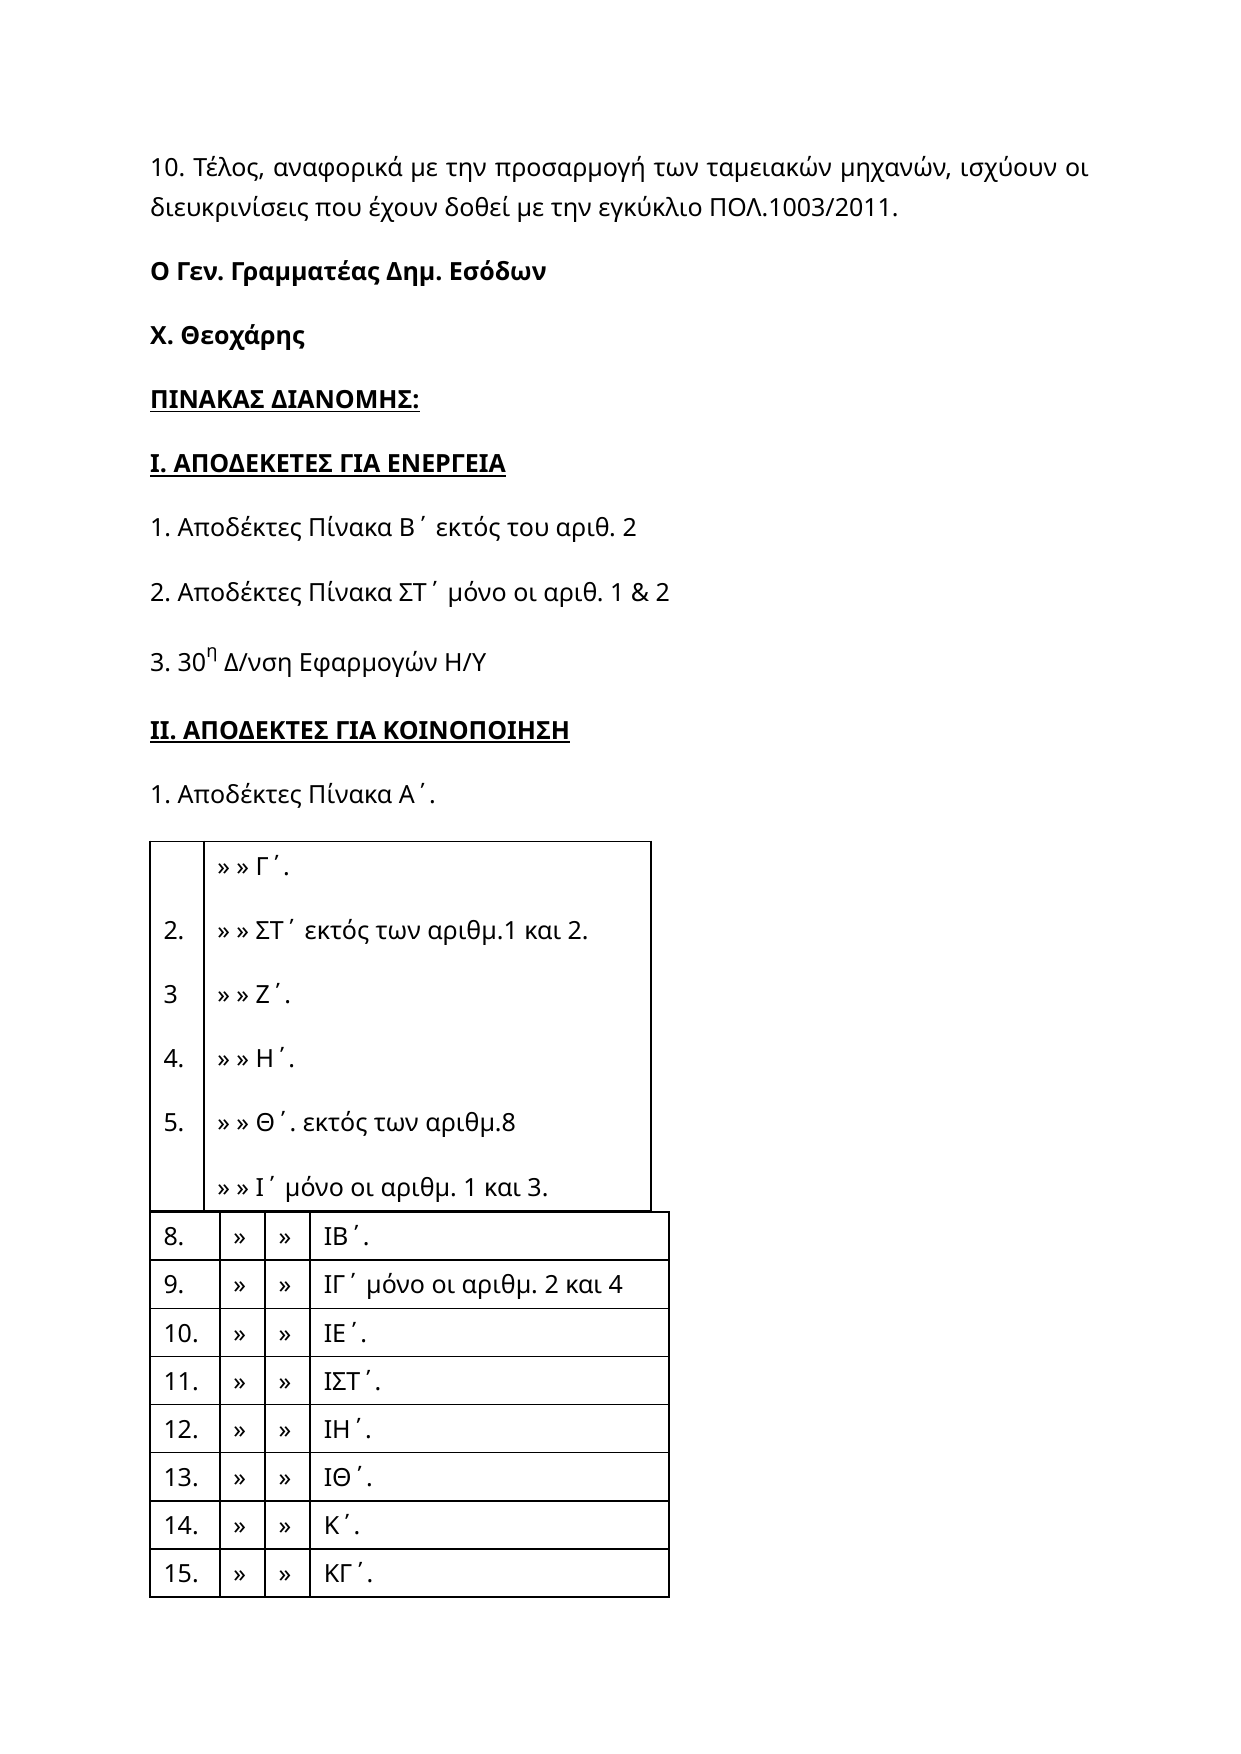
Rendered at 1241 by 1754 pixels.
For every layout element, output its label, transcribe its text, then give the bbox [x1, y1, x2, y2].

text Ο Γεν. Γραμματέας Δημ. Εσόδων [150, 253, 1090, 287]
table_cell » [266, 1309, 309, 1356]
table_cell » [221, 1309, 264, 1356]
text 3. 30η Δ/νση Εφαρμογών Η/Υ [150, 638, 1090, 681]
table_cell » [266, 1502, 309, 1548]
table_cell » [221, 1453, 264, 1500]
table_cell » [266, 1550, 309, 1596]
text Χ. Θεοχάρης [150, 317, 1090, 352]
table_cell » [266, 1405, 309, 1452]
table_cell » [221, 1357, 264, 1404]
table_cell 15. [151, 1550, 219, 1596]
text ΠΙΝΑΚΑΣ ΔΙΑΝΟΜΗΣ: [150, 382, 1090, 416]
table_cell ΙΓ΄ μόνο οι αριθμ. 2 και 4 [311, 1261, 668, 1307]
table_cell 10. [151, 1309, 219, 1356]
table_cell » [266, 1453, 309, 1500]
table_cell 11. [151, 1357, 219, 1404]
table_header ΙΒ΄. [311, 1213, 668, 1259]
text 1. Αποδέκτες Πίνακα Β΄ εκτός του αριθ. 2 [150, 510, 1090, 544]
text ΙΙ. ΑΠΟΔΕΚΤΕΣ ΓΙΑ ΚΟΙΝΟΠΟΙΗΣΗ [150, 712, 1090, 746]
table_cell 14. [151, 1502, 219, 1548]
table_cell ΙΕ΄. [311, 1309, 668, 1356]
table_cell » [266, 1261, 309, 1307]
table_header » [221, 1213, 264, 1259]
table_cell 13. [151, 1453, 219, 1500]
table_header 2. 3 4. 5. [151, 842, 203, 1209]
table_cell 12. [151, 1405, 219, 1452]
table_header » [266, 1213, 309, 1259]
table_cell 9. [151, 1261, 219, 1307]
text 10. Τέλος, αναφορικά με την προσαρμογή των ταμειακών μηχανών, ισχύουν οι διευκρινίσεις που έχουν δοθεί με την εγκύκλιο ΠΟΛ.1003/2011. [150, 150, 1090, 223]
table_header » » Γ΄. » » ΣΤ΄ εκτός των αριθμ.1 και 2. » » Ζ΄. » » Η΄. » » Θ΄. εκτός των αριθμ.8 » » Ι΄ μόνο οι αριθμ. 1 και 3. [205, 842, 650, 1209]
table_cell ΙΣΤ΄. [311, 1357, 668, 1404]
text 2. Αποδέκτες Πίνακα ΣΤ΄ μόνο οι αριθ. 1 & 2 [150, 574, 1090, 608]
table_cell Κ΄. [311, 1502, 668, 1548]
table_cell ΙΘ΄. [311, 1453, 668, 1500]
table_cell » [221, 1405, 264, 1452]
text Ι. ΑΠΟΔΕΚΕΤΕΣ ΓΙΑ ΕΝΕΡΓΕΙΑ [150, 446, 1090, 480]
table_cell » [266, 1357, 309, 1404]
table_cell » [221, 1502, 264, 1548]
table_cell ΚΓ΄. [311, 1550, 668, 1596]
text 1. Αποδέκτες Πίνακα Α΄. [150, 776, 1090, 811]
table_header 8. [151, 1213, 219, 1259]
table_cell ΙΗ΄. [311, 1405, 668, 1452]
table_cell » [221, 1550, 264, 1596]
table_cell » [221, 1261, 264, 1307]
